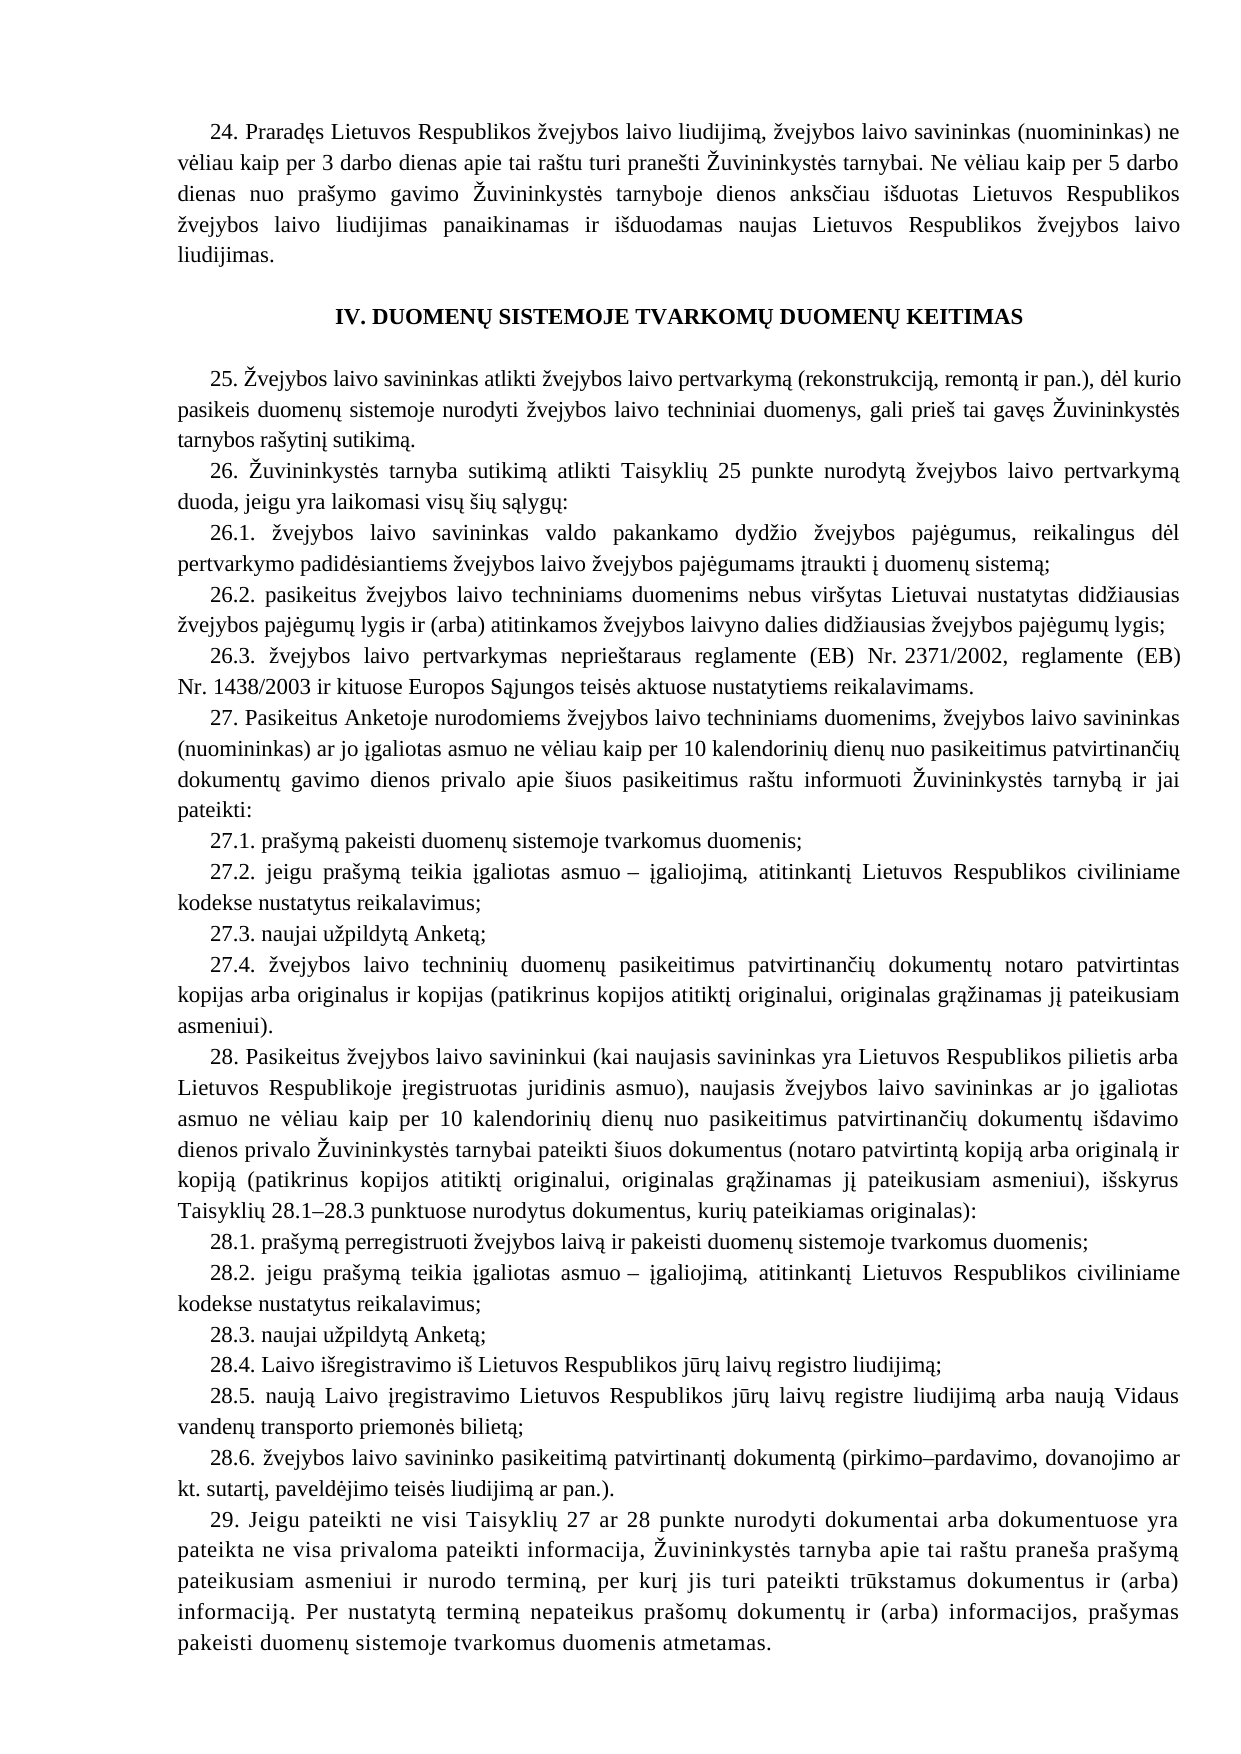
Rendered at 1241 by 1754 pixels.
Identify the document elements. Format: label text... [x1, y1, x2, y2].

text 29. Jeigu pateikti ne visi Taisyklių 27 ar 28 punkte nurodyti dokumentai arba dokumentuose yra pateikta ne visa privaloma pateikti informacija, Žuvininkystės tarnyba apie tai raštu praneša prašymą pateikusiam asmeniui ir nurodo terminą, per kurį jis turi pateikti trūkstamus dokumentus ir (arba) informaciją. Per nustatytą terminą nepateikus prašomų dokumentų ir (arba) informacijos, prašymas pakeisti duomenų sistemoje tvarkomus duomenis atmetamas. [177, 1506, 1181, 1655]
text 27.4. žvejybos laivo techninių duomenų pasikeitimus patvirtinančių dokumentų notaro patvirtintas kopijas arba originalus ir kopijas (patikrinus kopijos atitiktį originalui, originalas grąžinamas jį pateikusiam asmeniui). [177, 951, 1181, 1039]
text 28.3. naujai užpildytą Anketą; [177, 1321, 1181, 1347]
text 26. Žuvininkystės tarnyba sutikimą atlikti Taisyklių 25 punkte nurodytą žvejybos laivo pertvarkymą duoda, jeigu yra laikomasi visų šių sąlygų: [177, 457, 1181, 514]
text 26.2. pasikeitus žvejybos laivo techniniams duomenims nebus viršytas Lietuvai nustatytas didžiausias žvejybos pajėgumų lygis ir (arba) atitinkamos žvejybos laivyno dalies didžiausias žvejybos pajėgumų lygis; [177, 581, 1181, 638]
text 26.1. žvejybos laivo savininkas valdo pakankamo dydžio žvejybos pajėgumus, reikalingus dėl pertvarkymo padidėsiantiems žvejybos laivo žvejybos pajėgumams įtraukti į duomenų sistemą; [177, 519, 1181, 576]
text 28. Pasikeitus žvejybos laivo savininkui (kai naujasis savininkas yra Lietuvos Respublikos pilietis arba Lietuvos Respublikoje įregistruotas juridinis asmuo), naujasis žvejybos laivo savininkas ar jo įgaliotas asmuo ne vėliau kaip per 10 kalendorinių dienų nuo pasikeitimus patvirtinančių dokumentų išdavimo dienos privalo Žuvininkystės tarnybai pateikti šiuos dokumentus (notaro patvirtintą kopiją arba originalą ir kopiją (patikrinus kopijos atitiktį originalui, originalas grąžinamas jį pateikusiam asmeniui), išskyrus Taisyklių 28.1–28.3 punktuose nurodytus dokumentus, kurių pateikiamas originalas): [177, 1043, 1181, 1224]
text 28.1. prašymą perregistruoti žvejybos laivą ir pakeisti duomenų sistemoje tvarkomus duomenis; [177, 1228, 1181, 1254]
text 26.3. žvejybos laivo pertvarkymas neprieštaraus reglamente (EB) Nr. 2371/2002, reglamente (EB) Nr. 1438/2003 ir kituose Europos Sąjungos teisės aktuose nustatytiems reikalavimams. [177, 642, 1181, 699]
text 27.1. prašymą pakeisti duomenų sistemoje tvarkomus duomenis; [177, 827, 1181, 854]
text 27. Pasikeitus Anketoje nurodomiems žvejybos laivo techniniams duomenims, žvejybos laivo savininkas (nuomininkas) ar jo įgaliotas asmuo ne vėliau kaip per 10 kalendorinių dienų nuo pasikeitimus patvirtinančių dokumentų gavimo dienos privalo apie šiuos pasikeitimus raštu informuoti Žuvininkystės tarnybą ir jai pateikti: [177, 704, 1181, 823]
text IV. DUOMENŲ SISTEMOJE TVARKOMŲ DUOMENŲ KEITIMAS [177, 303, 1181, 329]
text 28.2. jeigu prašymą teikia įgaliotas asmuo – įgaliojimą, atitinkantį Lietuvos Respublikos civiliniame kodekse nustatytus reikalavimus; [177, 1259, 1181, 1316]
text 24. Praradęs Lietuvos Respublikos žvejybos laivo liudijimą, žvejybos laivo savininkas (nuomininkas) ne vėliau kaip per 3 darbo dienas apie tai raštu turi pranešti Žuvininkystės tarnybai. Ne vėliau kaip per 5 darbo dienas nuo prašymo gavimo Žuvininkystės tarnyboje dienos anksčiau išduotas Lietuvos Respublikos žvejybos laivo liudijimas panaikinamas ir išduodamas naujas Lietuvos Respublikos žvejybos laivo liudijimas. [177, 118, 1181, 268]
text 27.3. naujai užpildytą Anketą; [177, 920, 1181, 946]
text 28.4. Laivo išregistravimo iš Lietuvos Respublikos jūrų laivų registro liudijimą; [177, 1351, 1181, 1378]
text 25. Žvejybos laivo savininkas atlikti žvejybos laivo pertvarkymą (rekonstrukciją, remontą ir pan.), dėl kurio pasikeis duomenų sistemoje nurodyti žvejybos laivo techniniai duomenys, gali prieš tai gavęs Žuvininkystės tarnybos rašytinį sutikimą. [177, 365, 1181, 453]
text 28.5. naują Laivo įregistravimo Lietuvos Respublikos jūrų laivų registre liudijimą arba naują Vidaus vandenų transporto priemonės bilietą; [177, 1382, 1181, 1439]
text 27.2. jeigu prašymą teikia įgaliotas asmuo – įgaliojimą, atitinkantį Lietuvos Respublikos civiliniame kodekse nustatytus reikalavimus; [177, 858, 1181, 915]
text 28.6. žvejybos laivo savininko pasikeitimą patvirtinantį dokumentą (pirkimo–pardavimo, dovanojimo ar kt. sutartį, paveldėjimo teisės liudijimą ar pan.). [177, 1444, 1181, 1501]
